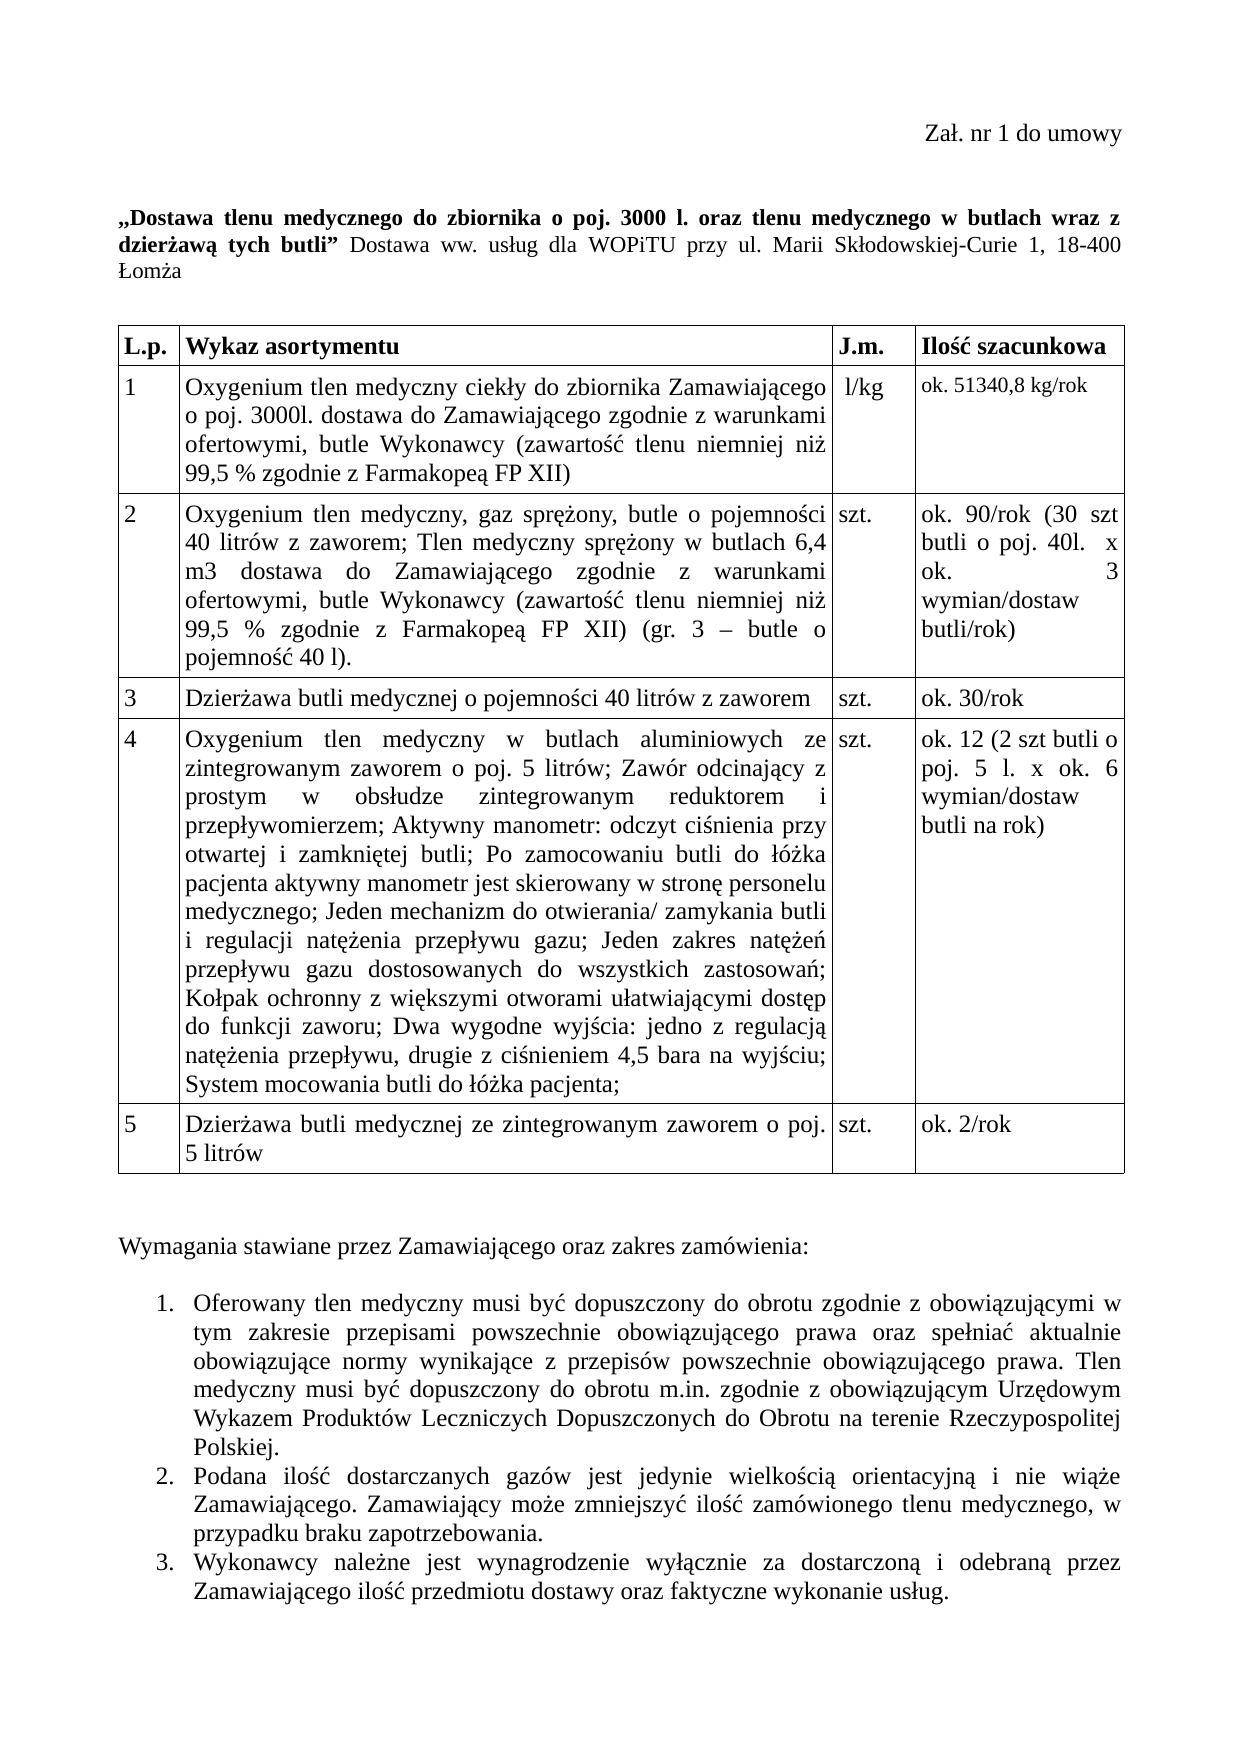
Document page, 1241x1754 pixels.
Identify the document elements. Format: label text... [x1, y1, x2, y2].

table_cell ok. 51340,8 kg/rok [916, 366, 1124, 492]
table_cell szt. [833, 1104, 915, 1173]
table_cell Oxygenium tlen medyczny ciekły do zbiornika Zamawiającego o poj. 3000l. dostawa do Zamawiającego zgodnie z warunkami ofertowymi, butle Wykonawcy (zawartość tlenu niemniej niż 99,5 % zgodnie z Farmakopeą FP XII) [180, 366, 832, 492]
table_cell 5 [119, 1104, 179, 1173]
table_cell ok. 12 (2 szt butli o poj. 5 l. x ok. 6 wymian/dostaw butli na rok) [916, 719, 1124, 1103]
table_cell szt. [833, 494, 915, 677]
table_header J.m. [833, 326, 915, 365]
table_cell Oxygenium tlen medyczny w butlach aluminiowych ze zintegrowanym zaworem o poj. 5 litrów; Zawór odcinający z prostym w obsłudze zintegrowanym reduktorem i przepływomierzem; Aktywny manometr: odczyt ciśnienia przy otwartej i zamkniętej butli; Po zamocowaniu butli do łóżka pacjenta aktywny manometr jest skierowany w stronę personelu medycznego; Jeden mechanizm do otwierania/ zamykania butli i regulacji natężenia przepływu gazu; Jeden zakres natężeń przepływu gazu dostosowanych do wszystkich zastosowań; Kołpak ochronny z większymi otworami ułatwiającymi dostęp do funkcji zaworu; Dwa wygodne wyjścia: jedno z regulacją natężenia przepływu, drugie z ciśnieniem 4,5 bara na wyjściu; System mocowania butli do łóżka pacjenta; [180, 719, 832, 1103]
list Wykonawcy należne jest wynagrodzenie wyłącznie za dostarczoną i odebraną przez Zamawiającego ilość przedmiotu dostawy oraz faktyczne wykonanie usług. [156, 1547, 1122, 1604]
table_cell 3 [119, 678, 179, 718]
table_cell Oxygenium tlen medyczny, gaz sprężony, butle o pojemności 40 litrów z zaworem; Tlen medyczny sprężony w butlach 6,4 m3 dostawa do Zamawiającego zgodnie z warunkami ofertowymi, butle Wykonawcy (zawartość tlenu niemniej niż 99,5 % zgodnie z Farmakopeą FP XII) (gr. 3 – butle o pojemność 40 l). [180, 494, 832, 677]
table_cell ok. 30/rok [916, 678, 1124, 718]
table_cell Dzierżawa butli medycznej o pojemności 40 litrów z zaworem [180, 678, 832, 718]
table_cell szt. [833, 719, 915, 1103]
list Podana ilość dostarczanych gazów jest jedynie wielkością orientacyjną i nie wiąże Zamawiającego. Zamawiający może zmniejszyć ilość zamówionego tlenu medycznego, w przypadku braku zapotrzebowania. [156, 1461, 1122, 1547]
table_cell szt. [833, 678, 915, 718]
list Oferowany tlen medyczny musi być dopuszczony do obrotu zgodnie z obowiązującymi w tym zakresie przepisami powszechnie obowiązującego prawa oraz spełniać aktualnie obowiązujące normy wynikające z przepisów powszechnie obowiązującego prawa. Tlen medyczny musi być dopuszczony do obrotu m.in. zgodnie z obowiązującym Urzędowym Wykazem Produktów Leczniczych Dopuszczonych do Obrotu na terenie Rzeczypospolitej Polskiej. [156, 1288, 1122, 1461]
table_cell 2 [119, 494, 179, 677]
table_cell ok. 2/rok [916, 1104, 1124, 1173]
table_header Ilość szacunkowa [916, 326, 1124, 365]
text Zał. nr 1 do umowy [118, 118, 1122, 147]
text Wymagania stawiane przez Zamawiającego oraz zakres zamówienia: [118, 1231, 1122, 1259]
table_cell 1 [119, 366, 179, 492]
table_cell Dzierżawa butli medycznej ze zintegrowanym zaworem o poj. 5 litrów [180, 1104, 832, 1173]
text ,,Dostawa tlenu medycznego do zbiornika o poj. 3000 l. oraz tlenu medycznego w butlach wraz z dzierżawą tych butli” Dostawa ww. usług dla WOPiTU przy ul. Marii Skłodowskiej-Curie 1, 18-400 Łomża [118, 204, 1122, 283]
table_cell ok. 90/rok (30 szt butli o poj. 40l. x ok. 3 wymian/dostaw butli/rok) [916, 494, 1124, 677]
table_header L.p. [119, 326, 179, 365]
table_cell l/kg [833, 366, 915, 492]
table_header Wykaz asortymentu [180, 326, 832, 365]
table_cell 4 [119, 719, 179, 1103]
